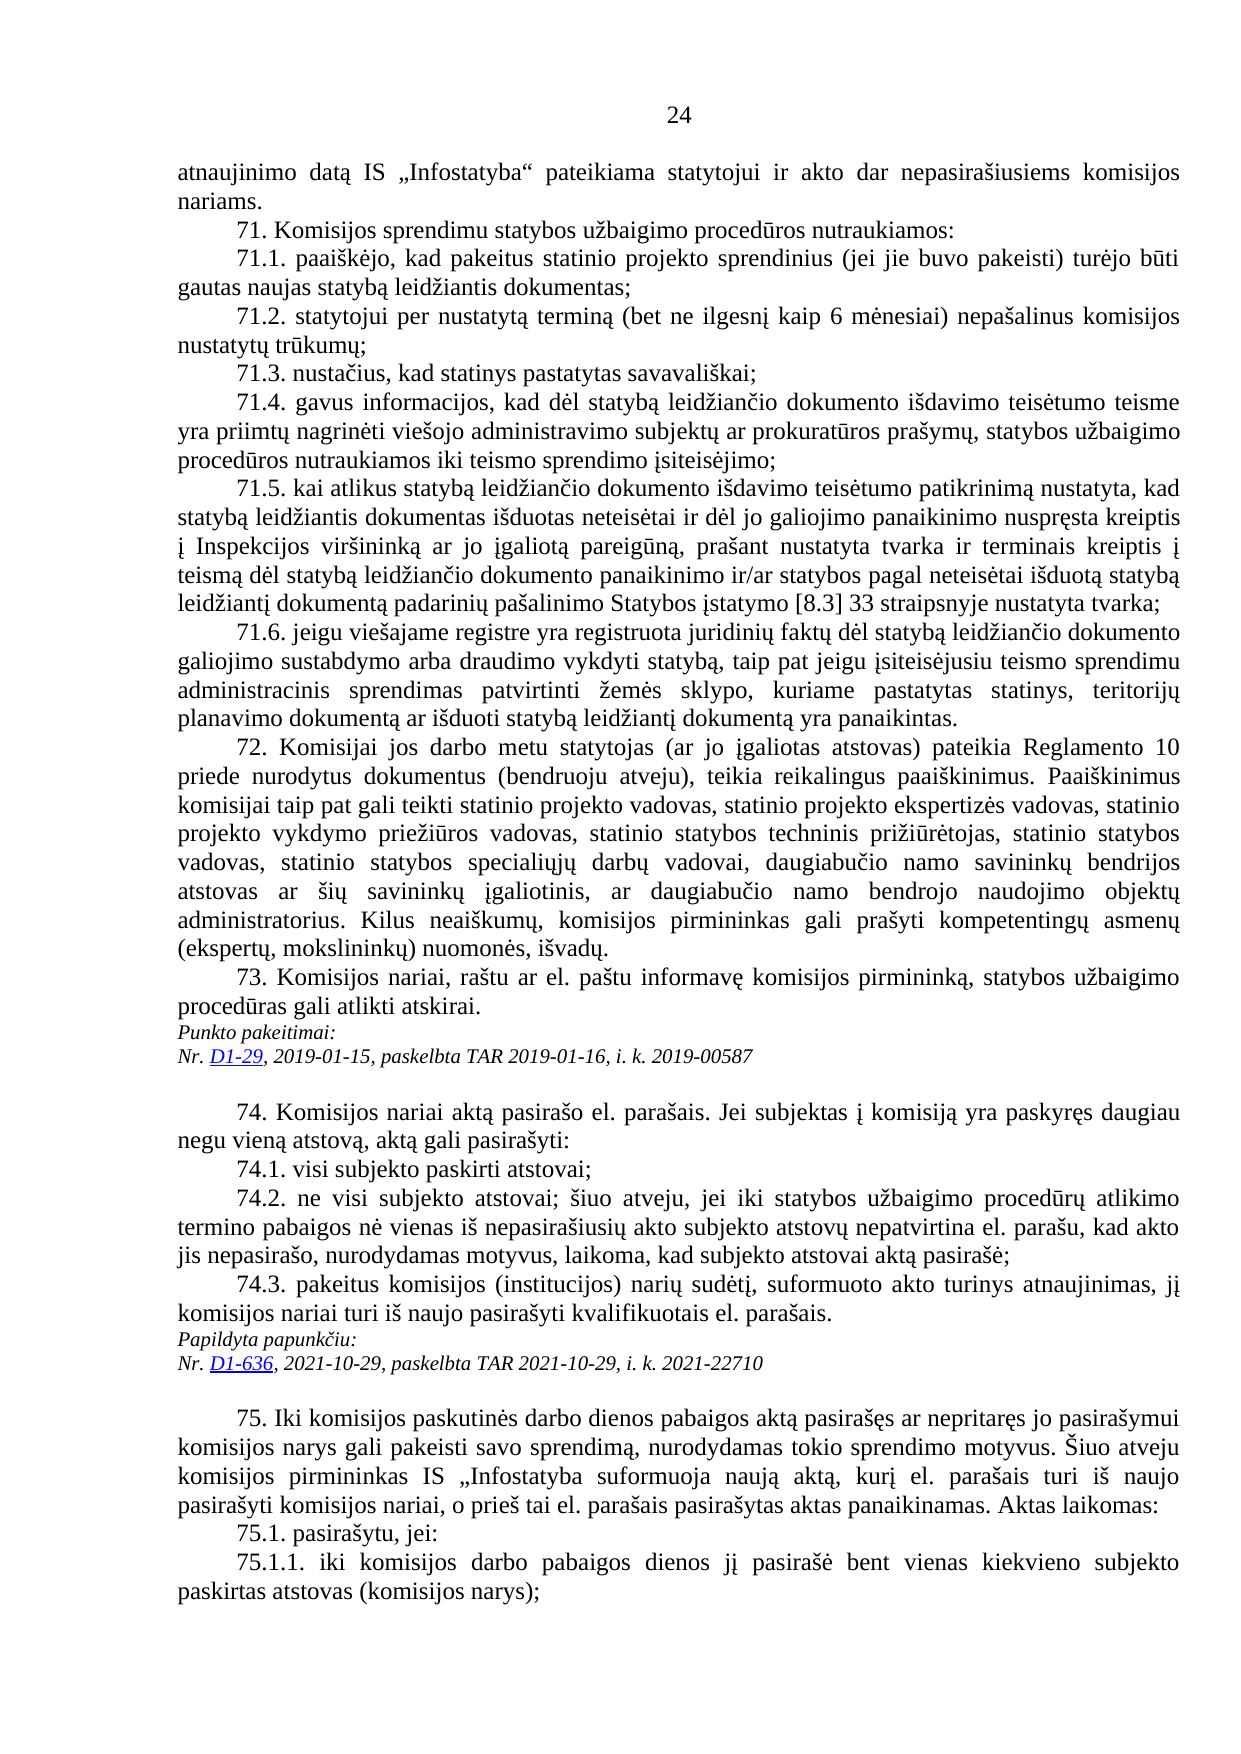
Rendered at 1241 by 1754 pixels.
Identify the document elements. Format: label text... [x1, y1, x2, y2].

text Nr. D1-29, 2019-01-15, paskelbta TAR 2019-01-16, i. k. 2019-00587 [177, 1044, 1181, 1068]
text Papildyta papunkčiu: [177, 1327, 1181, 1351]
text 74.1. visi subjekto paskirti atstovai; [177, 1154, 1181, 1183]
text 71.2. statytojui per nustatytą terminą (bet ne ilgesnį kaip 6 mėnesiai) nepašalinus komisijos nustatytų trūkumų; [177, 301, 1181, 358]
text Nr. D1-636, 2021-10-29, paskelbta TAR 2021-10-29, i. k. 2021-22710 [177, 1351, 1181, 1375]
text 71.4. gavus informacijos, kad dėl statybą leidžiančio dokumento išdavimo teisėtumo teisme yra priimtų nagrinėti viešojo administravimo subjektų ar prokuratūros prašymų, statybos užbaigimo procedūros nutraukiamos iki teismo sprendimo įsiteisėjimo; [177, 387, 1181, 473]
text 75. Iki komisijos paskutinės darbo dienos pabaigos aktą pasirašęs ar nepritaręs jo pasirašymui komisijos narys gali pakeisti savo sprendimą, nurodydamas tokio sprendimo motyvus. Šiuo atveju komisijos pirmininkas IS „Infostatyba suformuoja naują aktą, kurį el. parašais turi iš naujo pasirašyti komisijos nariai, o prieš tai el. parašais pasirašytas aktas panaikinamas. Aktas laikomas: [177, 1403, 1181, 1518]
text 74.3. pakeitus komisijos (institucijos) narių sudėtį, suformuoto akto turinys atnaujinimas, jį komisijos nariai turi iš naujo pasirašyti kvalifikuotais el. parašais. [177, 1269, 1181, 1327]
text 75.1.1. iki komisijos darbo pabaigos dienos jį pasirašė bent vienas kiekvieno subjekto paskirtas atstovas (komisijos narys); [177, 1547, 1181, 1605]
text 71.6. jeigu viešajame registre yra registruota juridinių faktų dėl statybą leidžiančio dokumento galiojimo sustabdymo arba draudimo vykdyti statybą, taip pat jeigu įsiteisėjusiu teismo sprendimu administracinis sprendimas patvirtinti žemės sklypo, kuriame pastatytas statinys, teritorijų planavimo dokumentą ar išduoti statybą leidžiantį dokumentą yra panaikintas. [177, 617, 1181, 732]
text atnaujinimo datą IS „Infostatyba“ pateikiama statytojui ir akto dar nepasirašiusiems komisijos nariams. [177, 157, 1181, 215]
text 75.1. pasirašytu, jei: [177, 1518, 1181, 1547]
text 71.5. kai atlikus statybą leidžiančio dokumento išdavimo teisėtumo patikrinimą nustatyta, kad statybą leidžiantis dokumentas išduotas neteisėtai ir dėl jo galiojimo panaikinimo nuspręsta kreiptis į Inspekcijos viršininką ar jo įgaliotą pareigūną, prašant nustatyta tvarka ir terminais kreiptis į teismą dėl statybą leidžiančio dokumento panaikinimo ir/ar statybos pagal neteisėtai išduotą statybą leidžiantį dokumentą padarinių pašalinimo Statybos įstatymo [8.3] 33 straipsnyje nustatyta tvarka; [177, 473, 1181, 617]
text 72. Komisijai jos darbo metu statytojas (ar jo įgaliotas atstovas) pateikia Reglamento 10 priede nurodytus dokumentus (bendruoju atveju), teikia reikalingus paaiškinimus. Paaiškinimus komisijai taip pat gali teikti statinio projekto vadovas, statinio projekto ekspertizės vadovas, statinio projekto vykdymo priežiūros vadovas, statinio statybos techninis prižiūrėtojas, statinio statybos vadovas, statinio statybos specialiųjų darbų vadovai, daugiabučio namo savininkų bendrijos atstovas ar šių savininkų įgaliotinis, ar daugiabučio namo bendrojo naudojimo objektų administratorius. Kilus neaiškumų, komisijos pirmininkas gali prašyti kompetentingų asmenų (ekspertų, mokslininkų) nuomonės, išvadų. [177, 732, 1181, 962]
text 74.2. ne visi subjekto atstovai; šiuo atveju, jei iki statybos užbaigimo procedūrų atlikimo termino pabaigos nė vienas iš nepasirašiusių akto subjekto atstovų nepatvirtina el. parašu, kad akto jis nepasirašo, nurodydamas motyvus, laikoma, kad subjekto atstovai aktą pasirašė; [177, 1183, 1181, 1269]
text 71.3. nustačius, kad statinys pastatytas savavališkai; [177, 358, 1181, 387]
text 73. Komisijos nariai, raštu ar el. paštu informavę komisijos pirmininką, statybos užbaigimo procedūras gali atlikti atskirai. [177, 962, 1181, 1020]
text 74. Komisijos nariai aktą pasirašo el. parašais. Jei subjektas į komisiją yra paskyręs daugiau negu vieną atstovą, aktą gali pasirašyti: [177, 1097, 1181, 1154]
text 71. Komisijos sprendimu statybos užbaigimo procedūros nutraukiamos: [177, 215, 1181, 243]
text Punkto pakeitimai: [177, 1020, 1181, 1044]
text 71.1. paaiškėjo, kad pakeitus statinio projekto sprendinius (jei jie buvo pakeisti) turėjo būti gautas naujas statybą leidžiantis dokumentas; [177, 243, 1181, 301]
